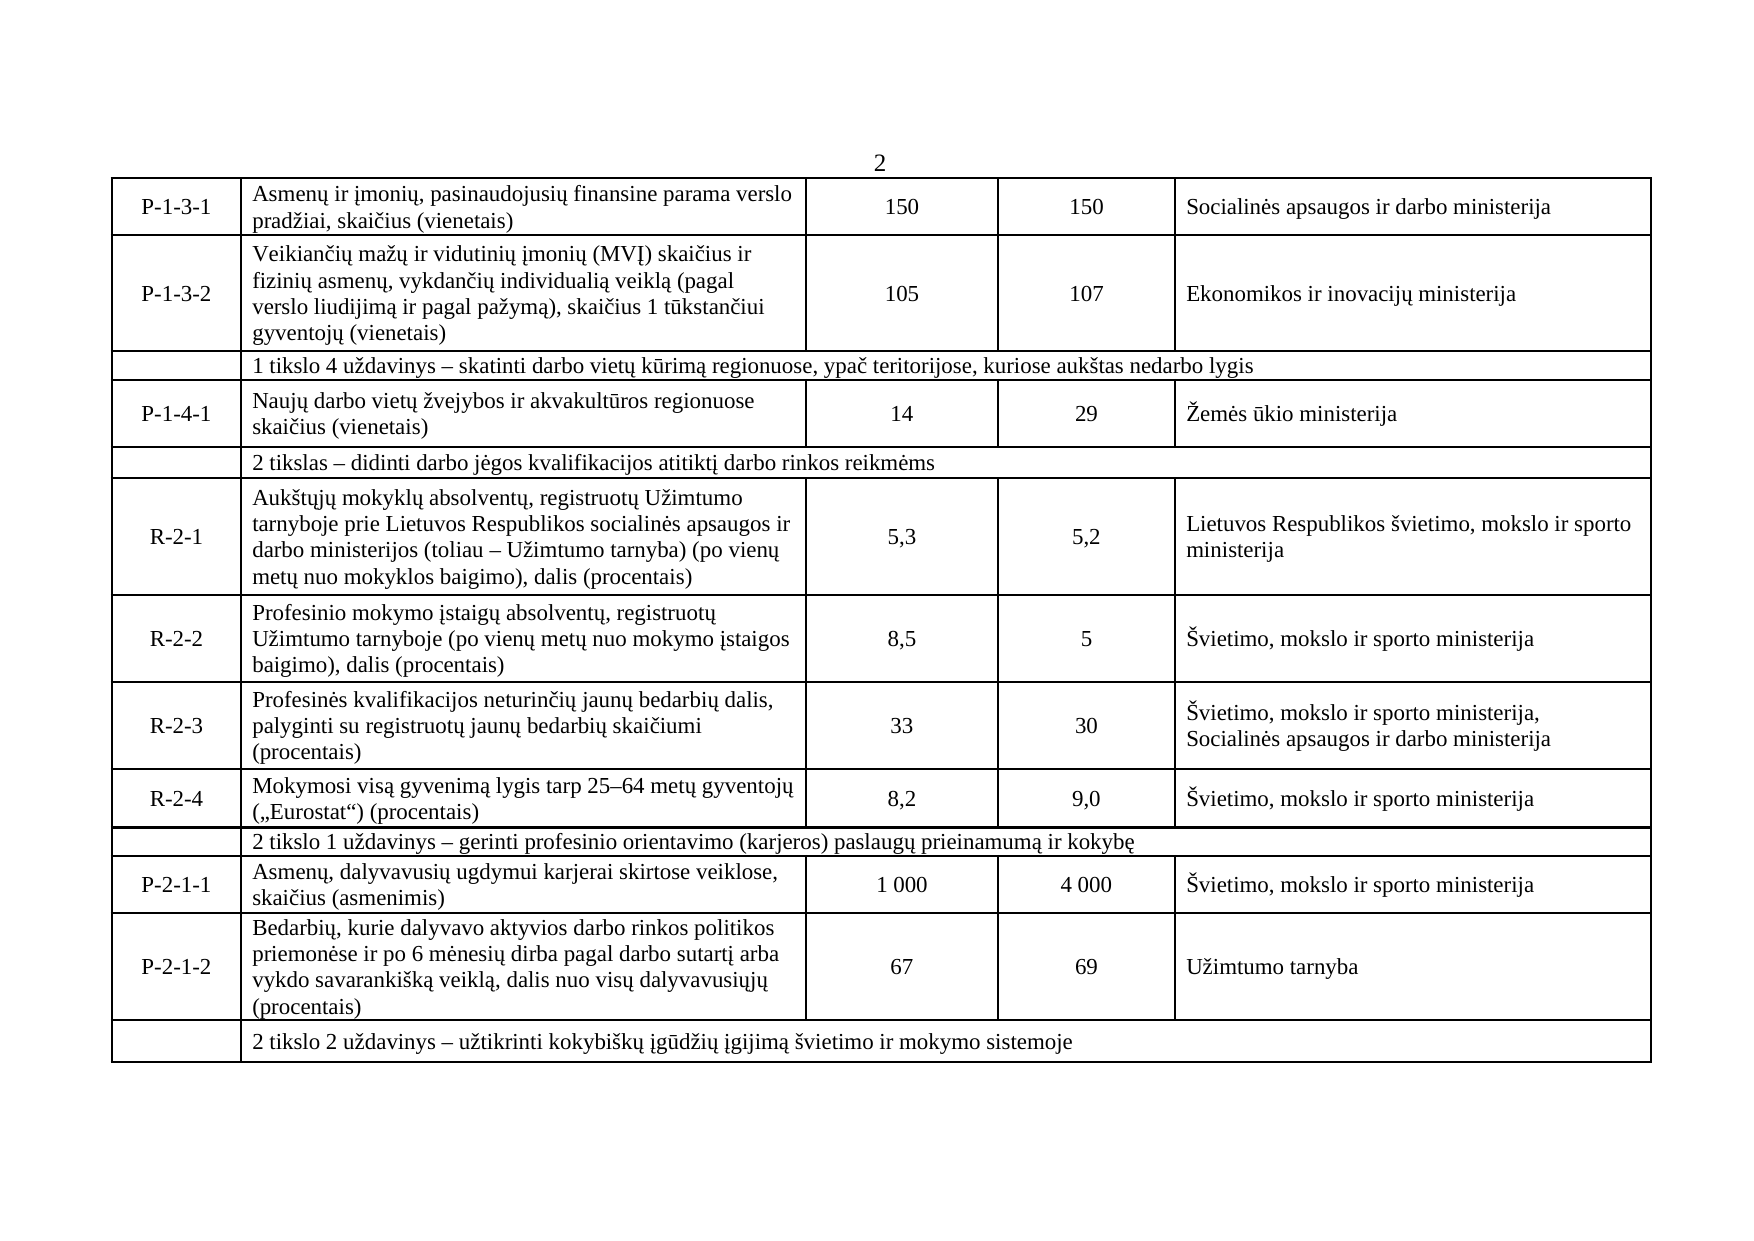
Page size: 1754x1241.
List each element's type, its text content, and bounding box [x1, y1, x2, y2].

table_cell 69 [999, 914, 1174, 1019]
table_cell 33 [807, 683, 997, 768]
table_cell P-1-4-1 [113, 381, 240, 446]
table_cell 5,3 [807, 479, 997, 594]
table_cell 14 [807, 381, 997, 446]
table_cell 9,0 [999, 770, 1174, 826]
table_cell [113, 352, 240, 379]
table_cell Švietimo, mokslo ir sporto ministerija, Socialinės apsaugos ir darbo ministerija [1176, 683, 1650, 768]
table_cell 5 [999, 596, 1174, 681]
table_cell [113, 448, 240, 477]
table_cell 107 [999, 236, 1174, 350]
table_cell P-1-3-1 [113, 179, 240, 234]
table_cell 150 [999, 179, 1174, 234]
table_cell Profesinės kvalifikacijos neturinčių jaunų bedarbių dalis, palyginti su registruotų jaunų bedarbių skaičiumi (procentais) [242, 683, 805, 768]
table_cell Švietimo, mokslo ir sporto ministerija [1176, 770, 1650, 826]
table_cell Asmenų ir įmonių, pasinaudojusių finansine parama verslo pradžiai, skaičius (vienetais) [242, 179, 805, 234]
table_cell 29 [999, 381, 1174, 446]
table_cell 30 [999, 683, 1174, 768]
table_cell 8,5 [807, 596, 997, 681]
table_cell 2 tikslo 2 uždavinys – užtikrinti kokybiškų įgūdžių įgijimą švietimo ir mokymo sistemoje [242, 1021, 1650, 1061]
table_cell P-1-3-2 [113, 236, 240, 350]
table_cell Ekonomikos ir inovacijų ministerija [1176, 236, 1650, 350]
table_cell 2 tikslo 1 uždavinys – gerinti profesinio orientavimo (karjeros) paslaugų prieinamumą ir kokybę [242, 829, 1650, 855]
table_cell Bedarbių, kurie dalyvavo aktyvios darbo rinkos politikos priemonėse ir po 6 mėnesių dirba pagal darbo sutartį arba vykdo savarankišką veiklą, dalis nuo visų dalyvavusiųjų (procentais) [242, 914, 805, 1019]
table_cell 105 [807, 236, 997, 350]
table_cell R-2-4 [113, 770, 240, 826]
table_cell [113, 829, 240, 855]
table_cell 5,2 [999, 479, 1174, 594]
table_cell 1 tikslo 4 uždavinys – skatinti darbo vietų kūrimą regionuose, ypač teritorijose, kuriose aukštas nedarbo lygis [242, 352, 1650, 379]
table_cell R-2-1 [113, 479, 240, 594]
table_cell Naujų darbo vietų žvejybos ir akvakultūros regionuose skaičius (vienetais) [242, 381, 805, 446]
table_cell Aukštųjų mokyklų absolventų, registruotų Užimtumo tarnyboje prie Lietuvos Respublikos socialinės apsaugos ir darbo ministerijos (toliau – Užimtumo tarnyba) (po vienų metų nuo mokyklos baigimo), dalis (procentais) [242, 479, 805, 594]
table_cell R-2-2 [113, 596, 240, 681]
table_cell Socialinės apsaugos ir darbo ministerija [1176, 179, 1650, 234]
table_cell 8,2 [807, 770, 997, 826]
table_cell 67 [807, 914, 997, 1019]
table_cell Švietimo, mokslo ir sporto ministerija [1176, 596, 1650, 681]
table_cell [113, 1021, 240, 1061]
table_cell 4 000 [999, 857, 1174, 912]
table_cell 150 [807, 179, 997, 234]
table_cell R-2-3 [113, 683, 240, 768]
table_cell P-2-1-1 [113, 857, 240, 912]
table_cell Žemės ūkio ministerija [1176, 381, 1650, 446]
table_cell P-2-1-2 [113, 914, 240, 1019]
table_cell Profesinio mokymo įstaigų absolventų, registruotų Užimtumo tarnyboje (po vienų metų nuo mokymo įstaigos baigimo), dalis (procentais) [242, 596, 805, 681]
table_cell Švietimo, mokslo ir sporto ministerija [1176, 857, 1650, 912]
table_cell Asmenų, dalyvavusių ugdymui karjerai skirtose veiklose, skaičius (asmenimis) [242, 857, 805, 912]
table_cell Užimtumo tarnyba [1176, 914, 1650, 1019]
table_cell 1 000 [807, 857, 997, 912]
table_cell Mokymosi visą gyvenimą lygis tarp 25–64 metų gyventojų („Eurostat“) (procentais) [242, 770, 805, 826]
table_cell Veikiančių mažų ir vidutinių įmonių (MVĮ) skaičius ir fizinių asmenų, vykdančių individualią veiklą (pagal verslo liudijimą ir pagal pažymą), skaičius 1 tūkstančiui gyventojų (vienetais) [242, 236, 805, 350]
table_cell Lietuvos Respublikos švietimo, mokslo ir sporto ministerija [1176, 479, 1650, 594]
table_cell 2 tikslas – didinti darbo jėgos kvalifikacijos atitiktį darbo rinkos reikmėms [242, 448, 1650, 477]
